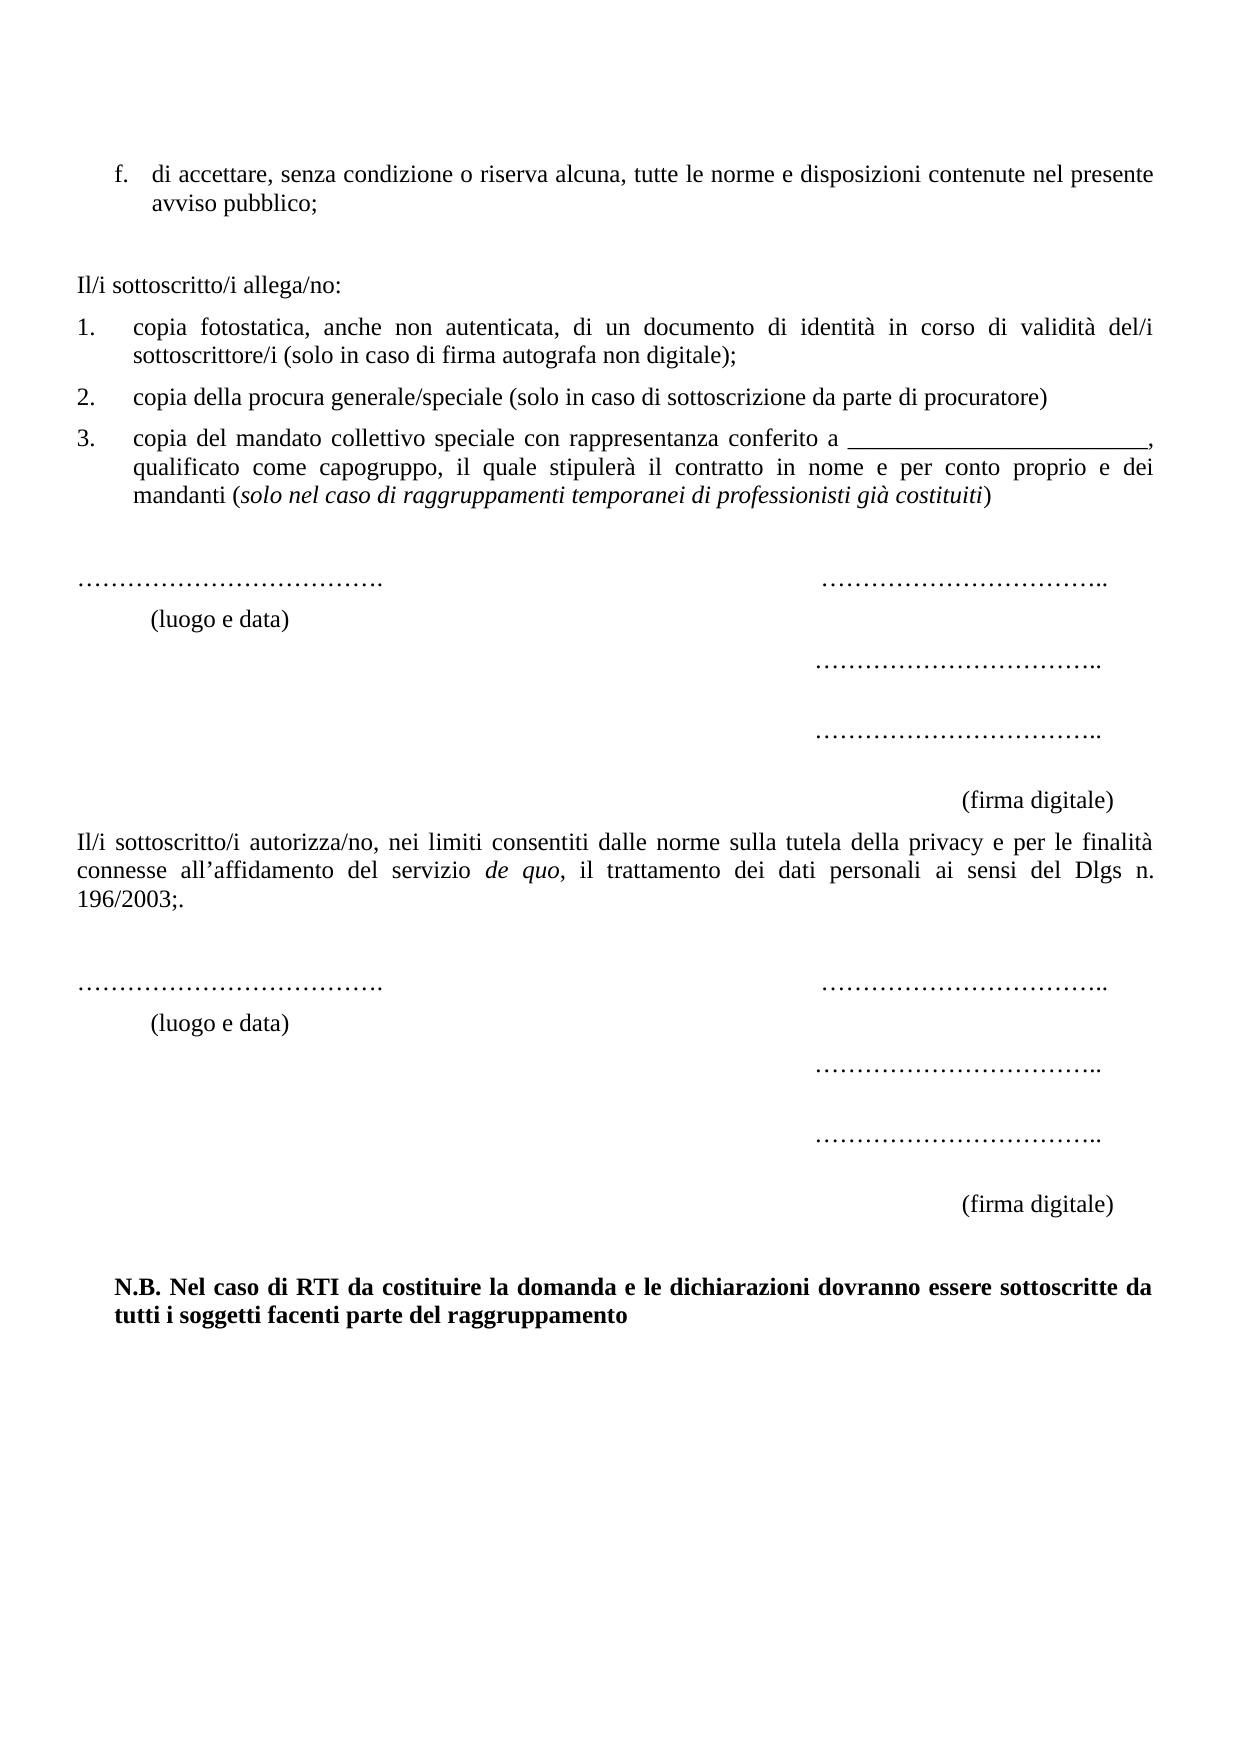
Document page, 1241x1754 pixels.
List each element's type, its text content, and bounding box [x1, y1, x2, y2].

text …………………………….. [740, 716, 1155, 744]
text ………………………………. …………………………….. [77, 563, 1155, 592]
text (firma digitale) [77, 786, 1155, 814]
text …………………………….. [740, 1119, 1155, 1148]
text 1. copia fotostatica, anche non autenticata, di un documento di identità in corso di validità del/i sottoscrittore/i (solo in caso di firma autografa non digitale); [77, 312, 1155, 369]
text (luogo e data) [77, 604, 1155, 633]
text 3. copia del mandato collettivo speciale con rappresentanza conferito a ________________________, qualificato come capogruppo, il quale stipulerà il contratto in nome e per conto proprio e dei mandanti (solo nel caso di raggruppamenti temporanei di professionisti già costituiti) [77, 423, 1155, 509]
text Il/i sottoscritto/i autorizza/no, nei limiti consentiti dalle norme sulla tutela della privacy e per le finalità connesse all’affidamento del servizio de quo, il trattamento dei dati personali ai sensi del Dlgs n. 196/2003;. [77, 827, 1155, 913]
text N.B. Nel caso di RTI da costituire la domanda e le dichiarazioni dovranno essere sottoscritte da tutti i soggetti facenti parte del raggruppamento [114, 1272, 1155, 1329]
text …………………………….. [740, 646, 1155, 674]
text (firma digitale) [77, 1189, 1155, 1218]
text f. di accettare, senza condizione o riserva alcuna, tutte le norme e disposizioni contenute nel presente avviso pubblico; [114, 159, 1155, 217]
text ………………………………. …………………………….. [77, 967, 1155, 996]
text …………………………….. [740, 1049, 1155, 1078]
text Il/i sottoscritto/i allega/no: [77, 271, 1155, 299]
text 2. copia della procura generale/speciale (solo in caso di sottoscrizione da parte di procuratore) [77, 382, 1155, 411]
text (luogo e data) [77, 1008, 1155, 1037]
